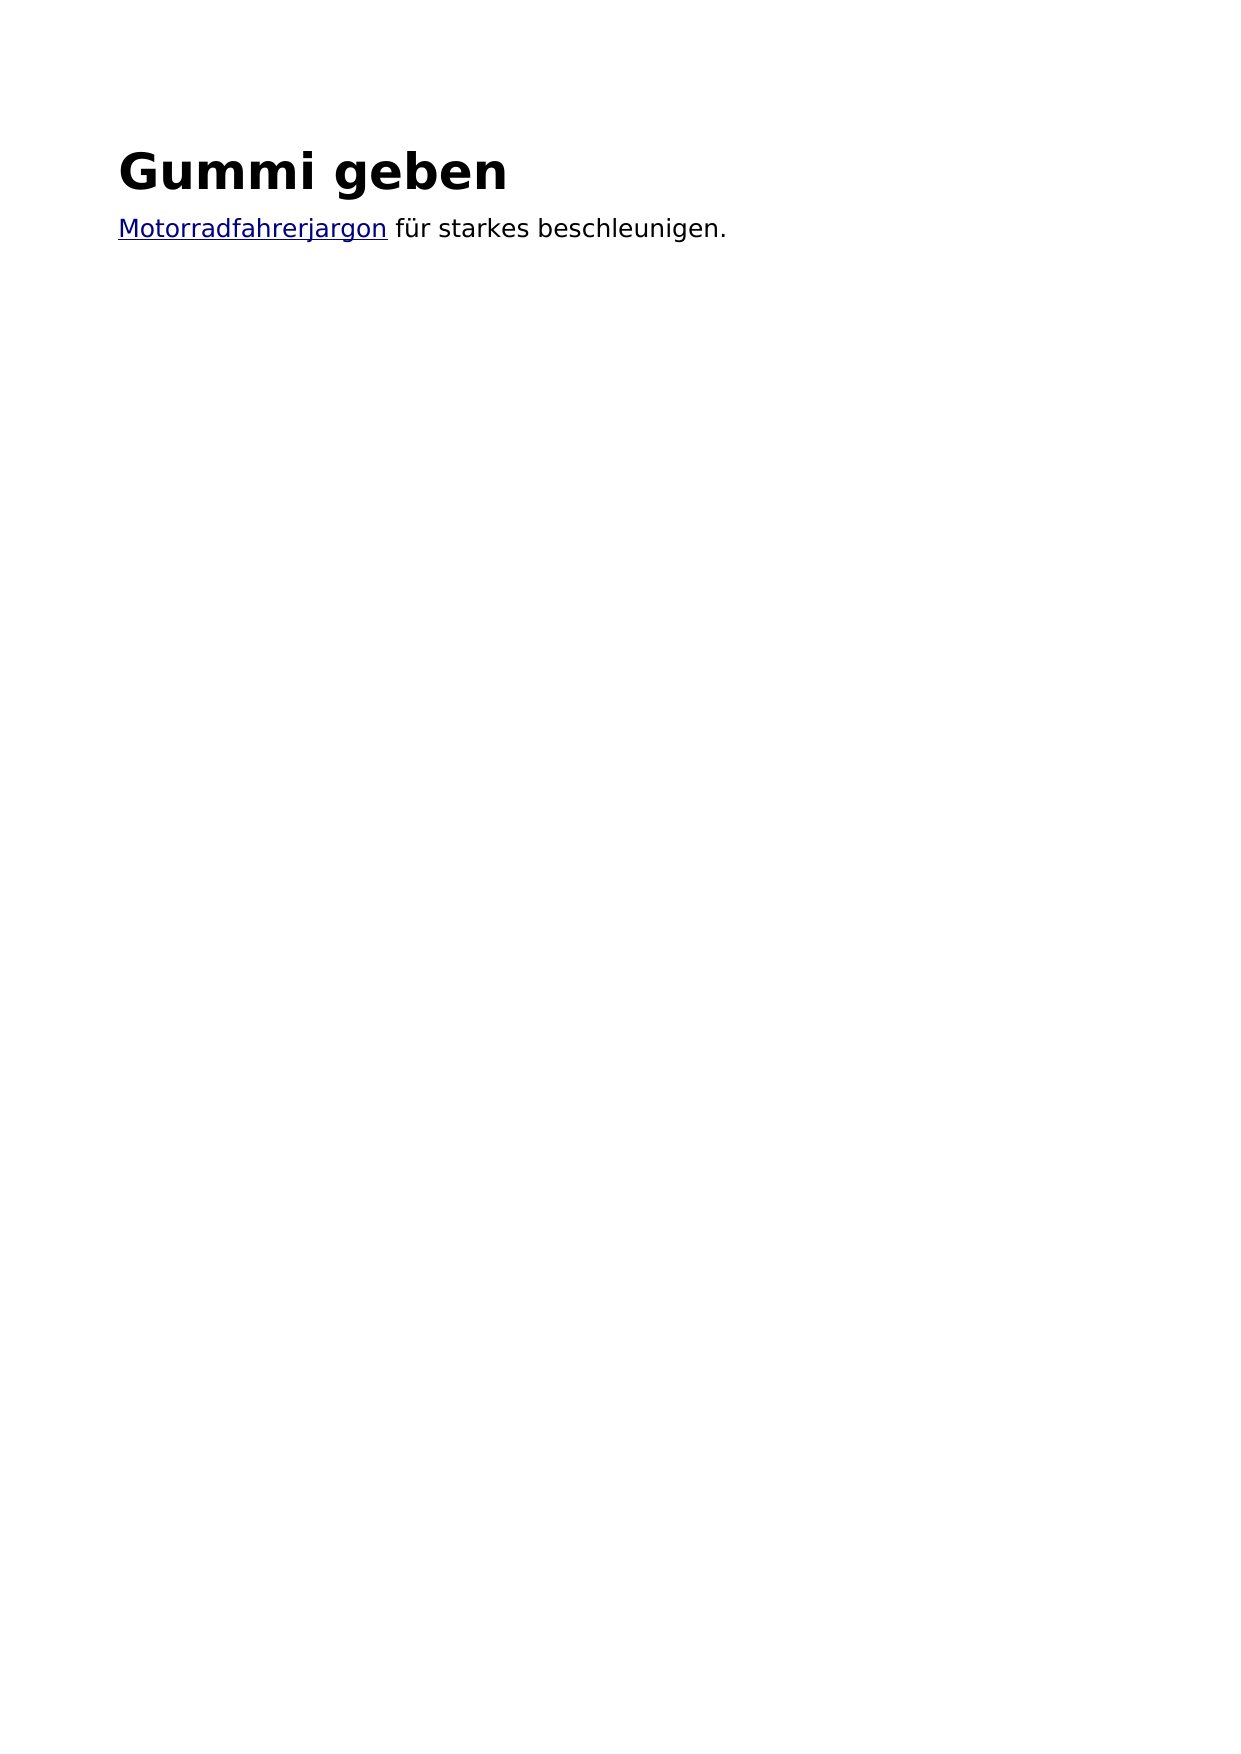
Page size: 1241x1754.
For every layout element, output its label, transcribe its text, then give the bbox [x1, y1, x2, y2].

text Motorradfahrerjargon für starkes beschleunigen. [118, 214, 1122, 243]
subtitle Gummi geben [118, 143, 1122, 201]
